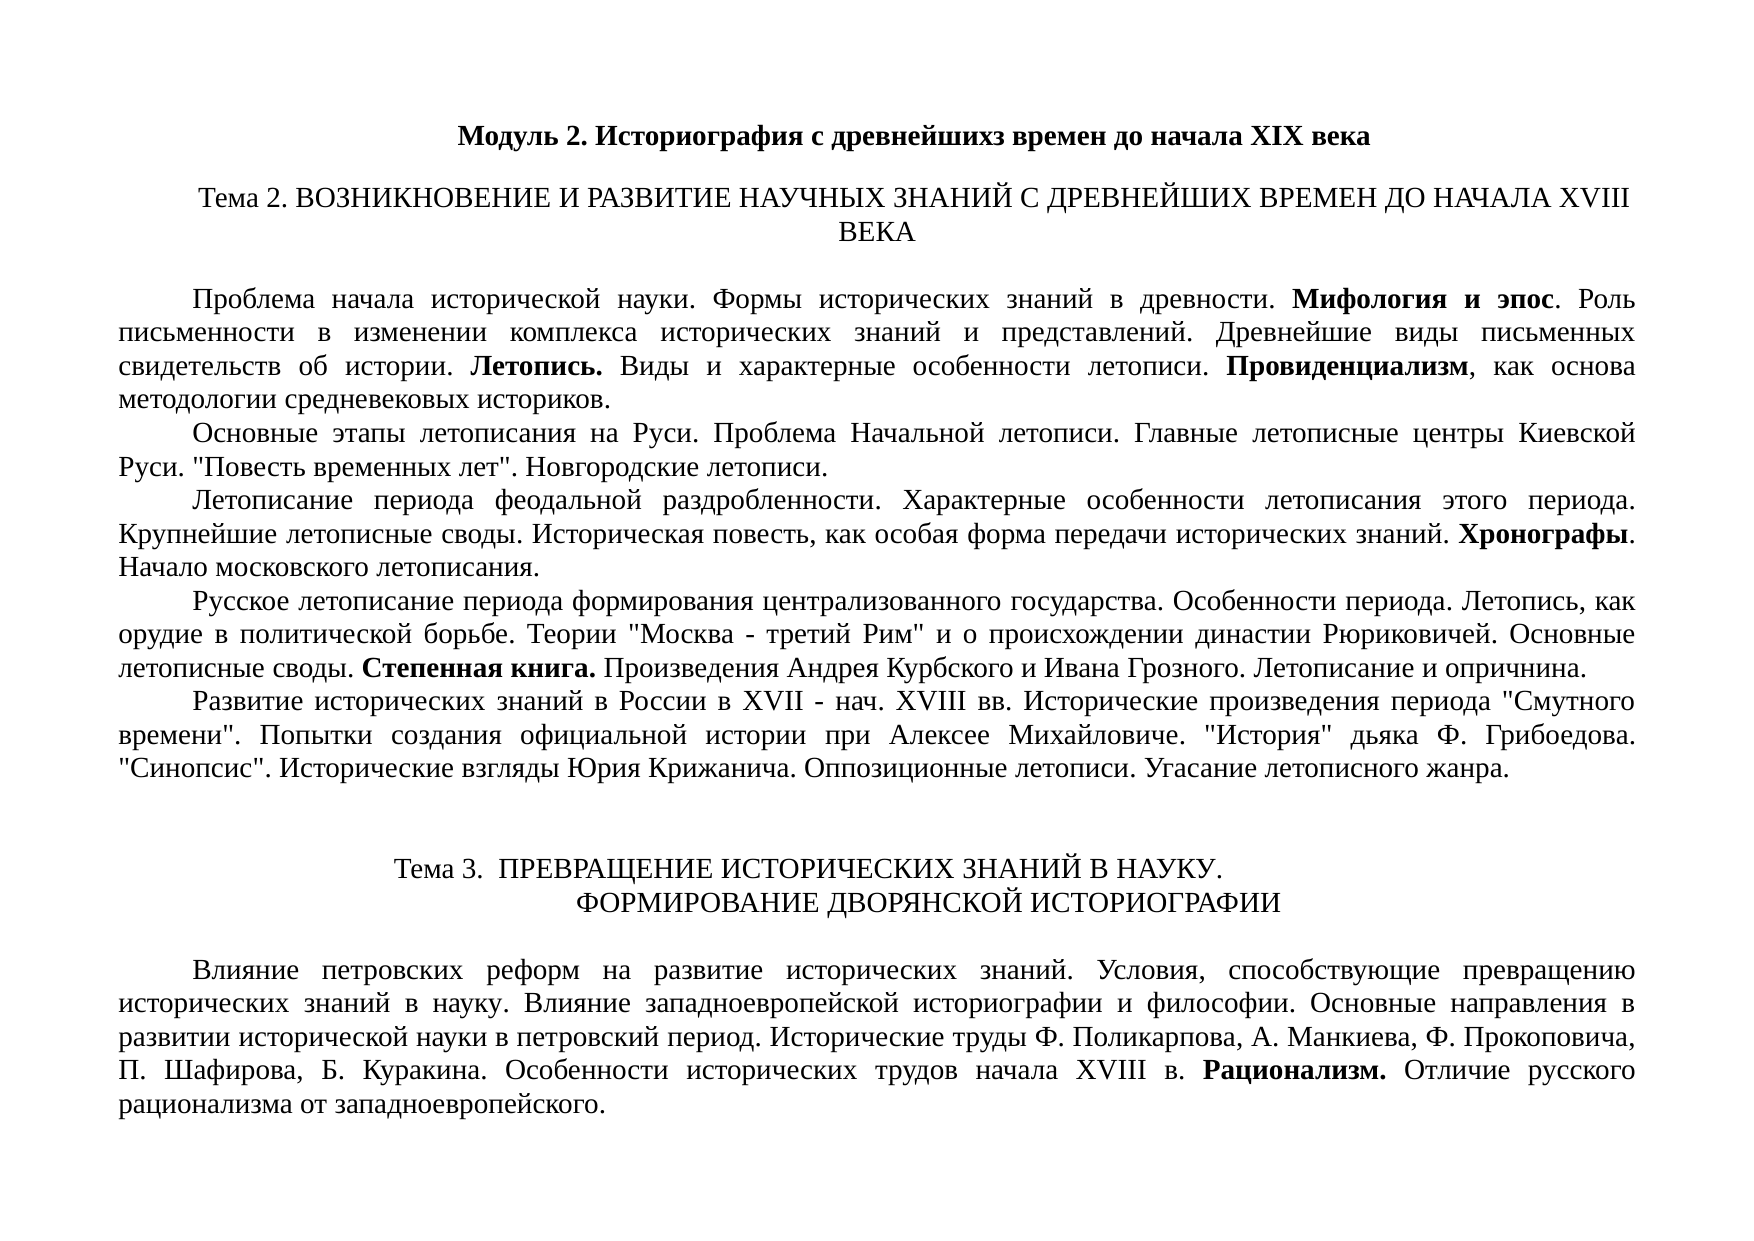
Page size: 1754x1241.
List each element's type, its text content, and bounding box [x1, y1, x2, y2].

text Тема 2. ВОЗНИКНОВЕНИЕ И РАЗВИТИЕ НАУЧНЫХ ЗНАНИЙ С ДРЕВНЕЙШИХ ВРЕМЕН ДО НАЧАЛА XVIII ВЕКА [118, 180, 1636, 247]
text Проблема начала исторической науки. Формы исторических знаний в древности. Мифология и эпос. Роль письменности в изменении комплекса исторических знаний и представлений. Древнейшие виды письменных свидетельств об истории. Летопись. Виды и характерные особенности летописи. Провиденциализм, как основа методологии средневековых историков. [118, 281, 1636, 415]
text Основные этапы летописания на Руси. Проблема Начальной летописи. Главные летописные центры Киевской Руси. "Повесть временных лет". Новгородские летописи. [118, 415, 1636, 482]
text ФОРМИРОВАНИЕ ДВОРЯНСКОЙ ИСТОРИОГРАФИИ [118, 885, 1636, 918]
text Летописание периода феодальной раздробленности. Характерные особенности летописания этого периода. Крупнейшие летописные своды. Историческая повесть, как особая форма передачи исторических знаний. Хронографы. Начало московского летописания. [118, 482, 1636, 583]
text Русское летописание периода формирования централизованного государства. Особенности периода. Летопись, как орудие в политической борьбе. Теории "Москва - третий Рим" и о происхождении династии Рюриковичей. Основные летописные своды. Степенная книга. Произведения Андрея Курбского и Ивана Грозного. Летописание и опричнина. [118, 583, 1636, 683]
text Влияние петровских реформ на развитие исторических знаний. Условия, способствующие превращению исторических знаний в науку. Влияние западноевропейской историографии и философии. Основные направления в развитии исторической науки в петровский период. Исторические труды Ф. Поликарпова, А. Манкиева, Ф. Прокоповича, П. Шафирова, Б. Куракина. Особенности исторических трудов начала XVIII в. Рационализм. Отличие русского рационализма от западноевропейского. [118, 952, 1636, 1119]
text Модуль 2. Историография с древнейшихз времен до начала XIX века [118, 118, 1636, 152]
text Тема 3. ПРЕВРАЩЕНИЕ ИСТОРИЧЕСКИХ ЗНАНИЙ В НАУКУ. [118, 851, 1636, 885]
text Развитие исторических знаний в России в XVII - нач. XVIII вв. Исторические произведения периода "Смутного времени". Попытки создания официальной истории при Алексее Михайловиче. "История" дьяка Ф. Грибоедова. "Синопсис". Исторические взгляды Юрия Крижанича. Оппозиционные летописи. Угасание летописного жанра. [118, 683, 1636, 784]
